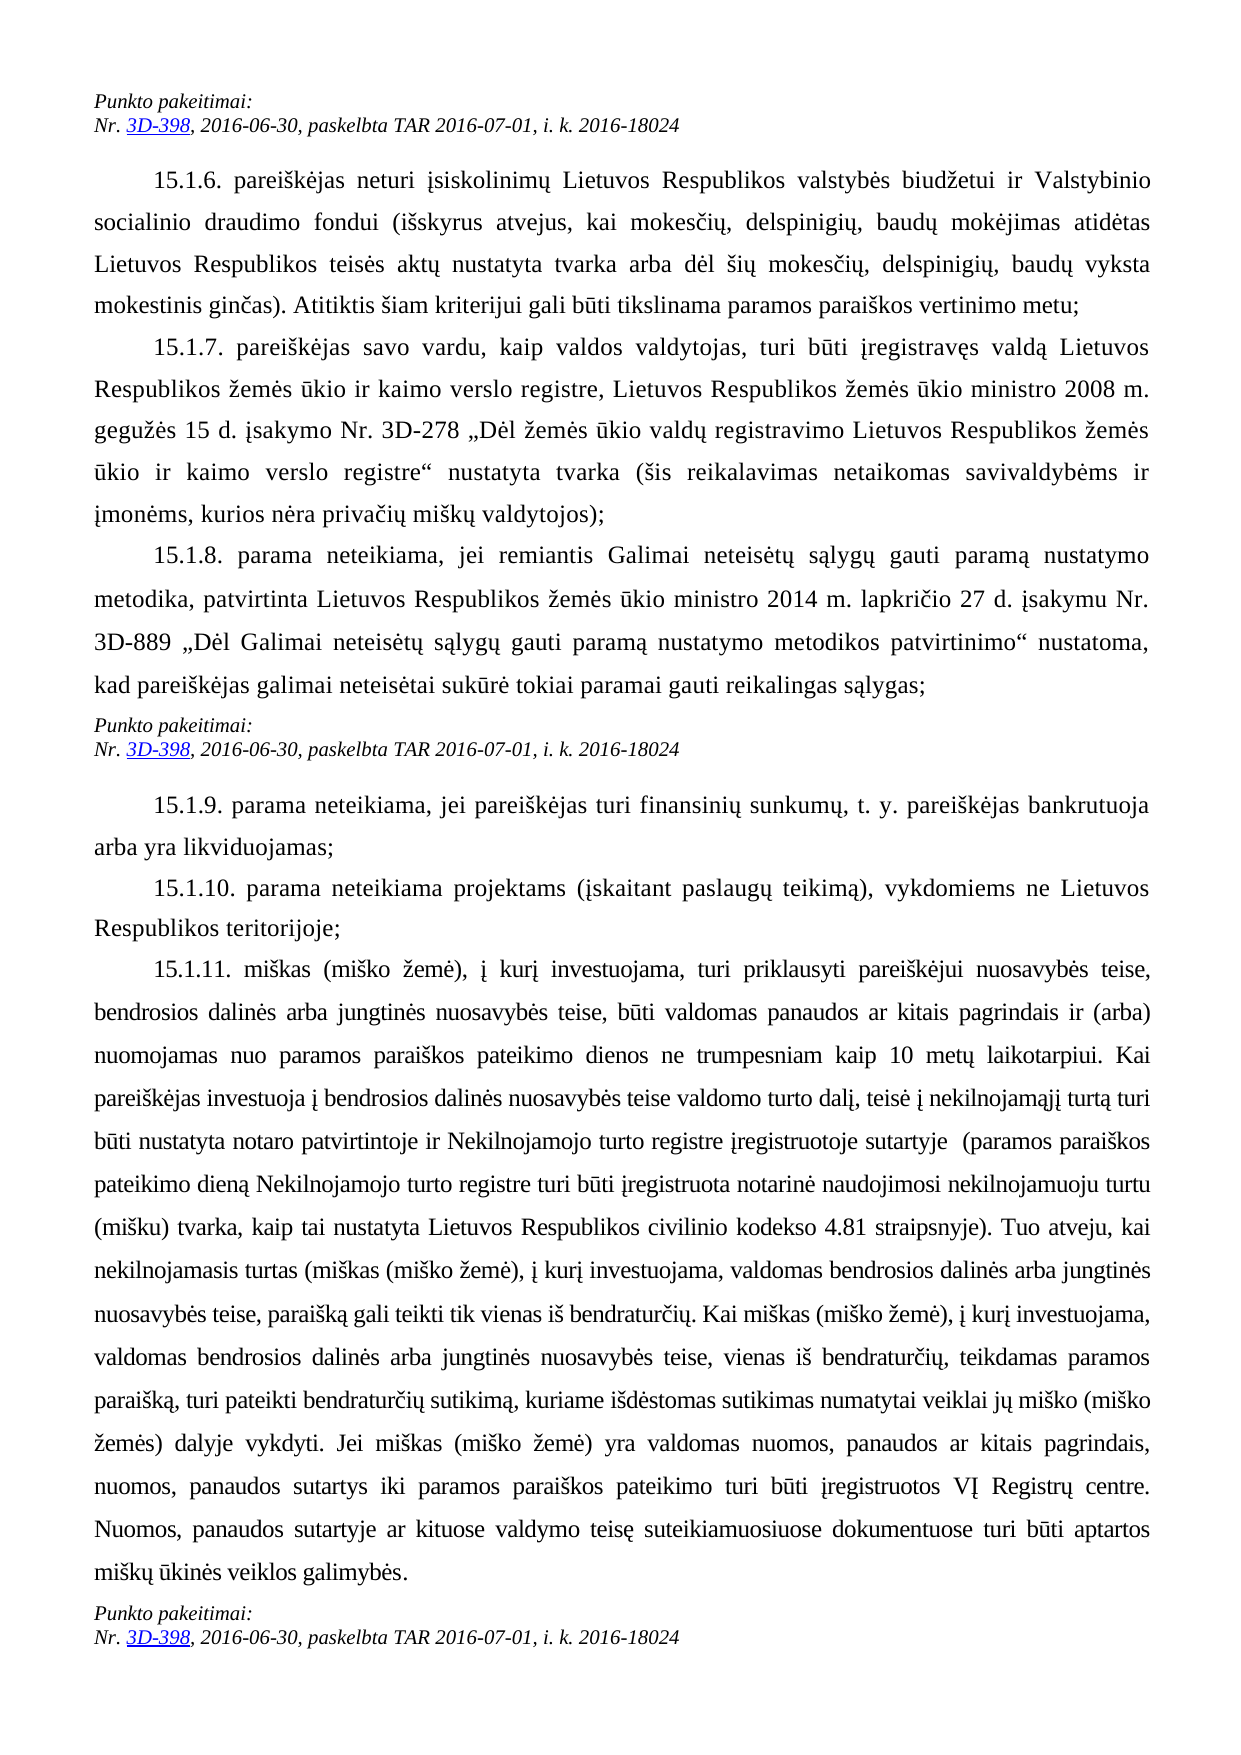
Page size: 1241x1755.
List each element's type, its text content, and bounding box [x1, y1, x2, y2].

text Nr. 3D-398, 2016-06-30, paskelbta TAR 2016-07-01, i. k. 2016-18024 [94, 113, 1152, 137]
text Punkto pakeitimai: [94, 89, 1152, 113]
text 15.1.11. miškas (miško žemė), į kurį investuojama, turi priklausyti pareiškėjui nuosavybės teise, bendrosios dalinės arba jungtinės nuosavybės teise, būti valdomas panaudos ar kitais pagrindais ir (arba) nuomojamas nuo paramos paraiškos pateikimo dienos ne trumpesniam kaip 10 metų laikotarpiui. Kai pareiškėjas investuoja į bendrosios dalinės nuosavybės teise valdomo turto dalį, teisė į nekilnojamąjį turtą turi būti nustatyta notaro patvirtintoje ir Nekilnojamojo turto registre įregistruotoje sutartyje (paramos paraiškos pateikimo dieną Nekilnojamojo turto registre turi būti įregistruota notarinė naudojimosi nekilnojamuoju turtu (mišku) tvarka, kaip tai nustatyta Lietuvos Respublikos civilinio kodekso 4.81 straipsnyje). Tuo atveju, kai nekilnojamasis turtas (miškas (miško žemė), į kurį investuojama, valdomas bendrosios dalinės arba jungtinės nuosavybės teise, paraišką gali teikti tik vienas iš bendraturčių. Kai miškas (miško žemė), į kurį investuojama, valdomas bendrosios dalinės arba jungtinės nuosavybės teise, vienas iš bendraturčių, teikdamas paramos paraišką, turi pateikti bendraturčių sutikimą, kuriame išdėstomas sutikimas numatytai veiklai jų miško (miško žemės) dalyje vykdyti. Jei miškas (miško žemė) yra valdomas nuomos, panaudos ar kitais pagrindais, nuomos, panaudos sutartys iki paramos paraiškos pateikimo turi būti įregistruotos VĮ Registrų centre. Nuomos, panaudos sutartyje ar kituose valdymo teisę suteikiamuosiuose dokumentuose turi būti aptartos miškų ūkinės veiklos galimybės. [94, 954, 1152, 1586]
text Nr. 3D-398, 2016-06-30, paskelbta TAR 2016-07-01, i. k. 2016-18024 [94, 737, 1152, 761]
text 15.1.9. parama neteikiama, jei pareiškėjas turi finansinių sunkumų, t. y. pareiškėjas bankrutuoja arba yra likviduojamas; [94, 790, 1152, 860]
text Punkto pakeitimai: [94, 713, 1152, 737]
text 15.1.10. parama neteikiama projektams (įskaitant paslaugų teikimą), vykdomiems ne Lietuvos Respublikos teritorijoje; [94, 873, 1152, 942]
text 15.1.7. pareiškėjas savo vardu, kaip valdos valdytojas, turi būti įregistravęs valdą Lietuvos Respublikos žemės ūkio ir kaimo verslo registre, Lietuvos Respublikos žemės ūkio ministro 2008 m. gegužės 15 d. įsakymo Nr. 3D-278 „Dėl žemės ūkio valdų registravimo Lietuvos Respublikos žemės ūkio ir kaimo verslo registre“ nustatyta tvarka (šis reikalavimas netaikomas savivaldybėms ir įmonėms, kurios nėra privačių miškų valdytojos); [94, 332, 1152, 528]
text Punkto pakeitimai: [94, 1601, 1152, 1624]
text 15.1.6. pareiškėjas neturi įsiskolinimų Lietuvos Respublikos valstybės biudžetui ir Valstybinio socialinio draudimo fondui (išskyrus atvejus, kai mokesčių, delspinigių, baudų mokėjimas atidėtas Lietuvos Respublikos teisės aktų nustatyta tvarka arba dėl šių mokesčių, delspinigių, baudų vyksta mokestinis ginčas). Atitiktis šiam kriterijui gali būti tikslinama paramos paraiškos vertinimo metu; [94, 166, 1152, 319]
text 15.1.8. parama neteikiama, jei remiantis Galimai neteisėtų sąlygų gauti paramą nustatymo metodika, patvirtinta Lietuvos Respublikos žemės ūkio ministro 2014 m. lapkričio 27 d. įsakymu Nr. 3D-889 „Dėl Galimai neteisėtų sąlygų gauti paramą nustatymo metodikos patvirtinimo“ nustatoma, kad pareiškėjas galimai neteisėtai sukūrė tokiai paramai gauti reikalingas sąlygas; [94, 541, 1152, 699]
text Nr. 3D-398, 2016-06-30, paskelbta TAR 2016-07-01, i. k. 2016-18024 [94, 1624, 1152, 1649]
